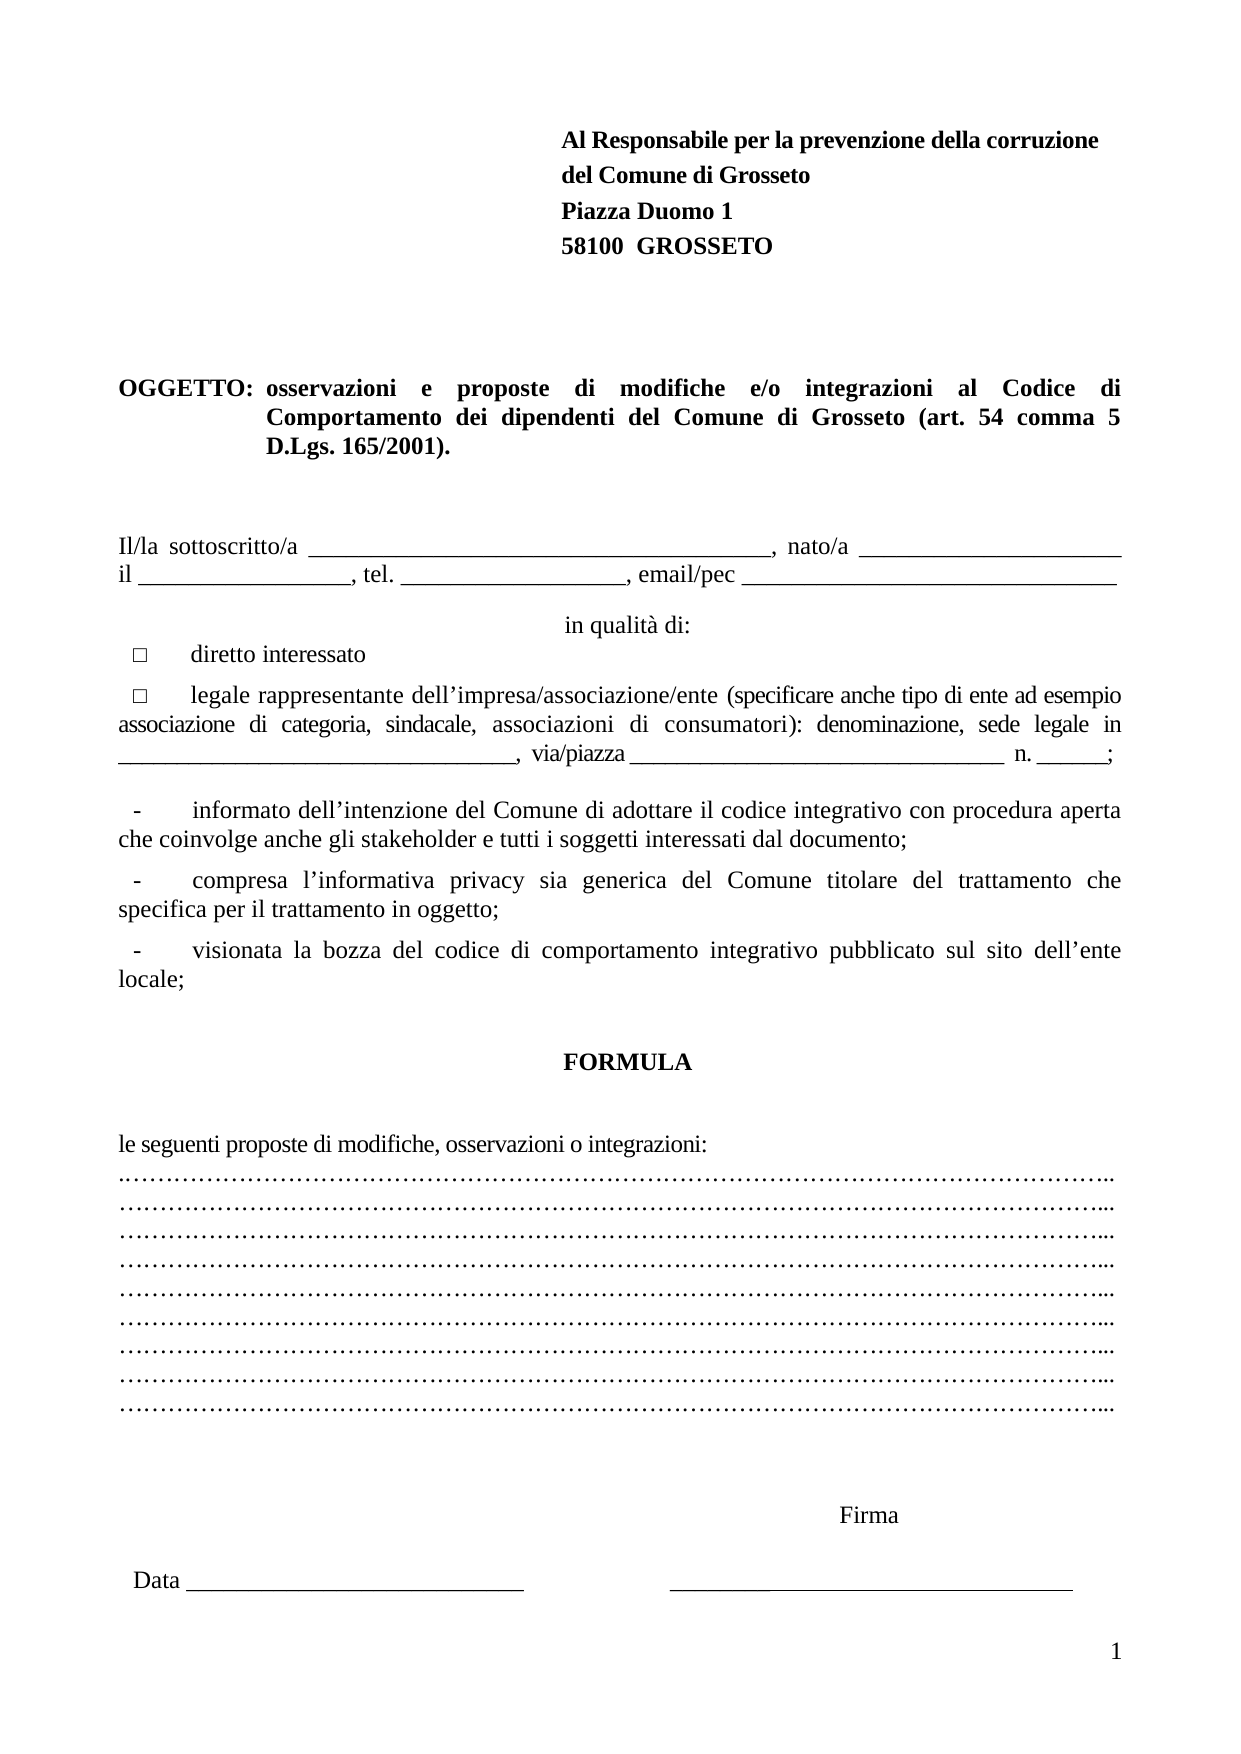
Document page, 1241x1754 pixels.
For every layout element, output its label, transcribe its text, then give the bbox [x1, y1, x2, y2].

text Il/la sottoscritto/a _____________________________________, nato/a _____________________ il _________________, tel. __________________, email/pec ______________________________ [118, 531, 1122, 588]
text …………………………………………………………………………………………………………... [118, 1331, 1122, 1359]
text Firma [118, 1500, 1122, 1529]
text …………………………………………………………………………………………………………... [118, 1388, 1122, 1417]
list informato dell’intenzione del Comune di adottare il codice integrativo con procedura aperta che coinvolge anche gli stakeholder e tutti i soggetti interessati dal documento; [118, 796, 1122, 853]
text Al Responsabile per la prevenzione della corruzione [118, 125, 1122, 154]
list legale rappresentante dell’impresa/associazione/ente (specificare anche tipo di ente ad esempio associazione di categoria, sindacale, associazioni di consumatori): denominazione, sede legale in __________________________________, via/piazza ________________________________ n. ______; [118, 681, 1122, 767]
list visionata la bozza del codice di comportamento integrativo pubblicato sul sito dell’ente locale; [118, 936, 1122, 993]
text .………………………………………………………………………………………………………….. [118, 1158, 1122, 1187]
text …………………………………………………………………………………………………………... [118, 1244, 1122, 1273]
text …………………………………………………………………………………………………………... [118, 1359, 1122, 1388]
text FORMULA [118, 1047, 1122, 1076]
text le seguenti proposte di modifiche, osservazioni o integrazioni: [118, 1129, 1122, 1158]
text …………………………………………………………………………………………………………... [118, 1187, 1122, 1216]
text OGGETTO: osservazioni e proposte di modifiche e/o integrazioni al Codice di Comportamento dei dipendenti del Comune di Grosseto (art. 54 comma 5 D.Lgs. 165/2001). [118, 373, 1122, 460]
list diretto interessato [118, 639, 1122, 667]
text …………………………………………………………………………………………………………... [118, 1216, 1122, 1244]
text Data ___________________________ ________ [118, 1565, 1122, 1593]
text …………………………………………………………………………………………………………... [118, 1302, 1122, 1331]
text Piazza Duomo 1 [118, 196, 1122, 225]
list compresa l’informativa privacy sia generica del Comune titolare del trattamento che specifica per il trattamento in oggetto; [118, 866, 1122, 923]
text …………………………………………………………………………………………………………... [118, 1273, 1122, 1302]
text in qualità di: [118, 610, 1122, 639]
text 58100 GROSSETO [118, 231, 1122, 260]
text del Comune di Grosseto [118, 160, 1122, 189]
